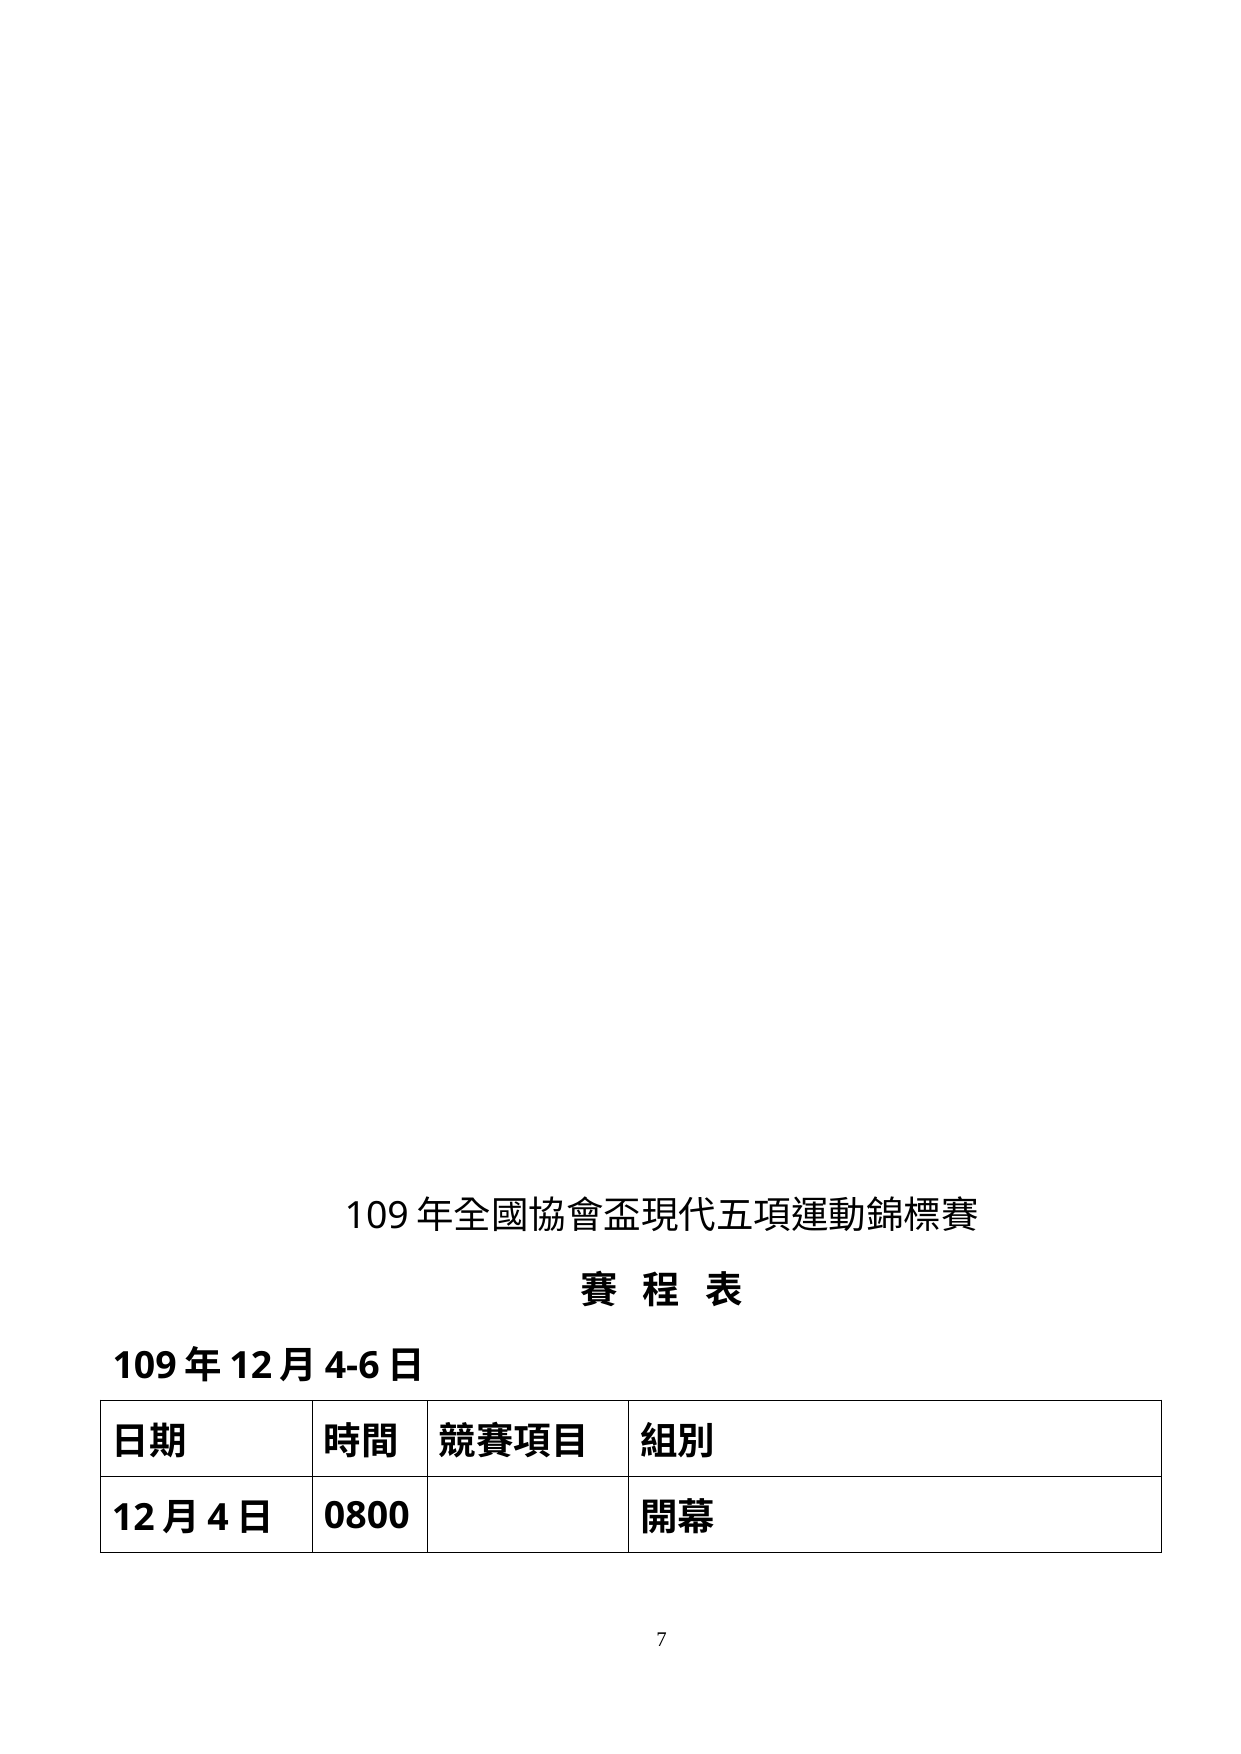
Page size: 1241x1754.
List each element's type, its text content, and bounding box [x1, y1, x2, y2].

table_header 時間 [313, 1401, 427, 1476]
text 賽 程 表 [112, 1249, 1211, 1324]
table_header 日期 [101, 1401, 312, 1476]
table_cell [428, 1477, 628, 1552]
table_header 競賽項目 [428, 1401, 628, 1476]
table_cell 0800 [313, 1477, 427, 1552]
table_cell 12月4日 [101, 1477, 312, 1552]
table_cell 開幕 [629, 1477, 1161, 1552]
text 109年12月4-6日 [112, 1324, 1211, 1399]
text 109年全國協會盃現代五項運動錦標賽 [112, 1174, 1211, 1249]
table_header 組別 [629, 1401, 1161, 1476]
